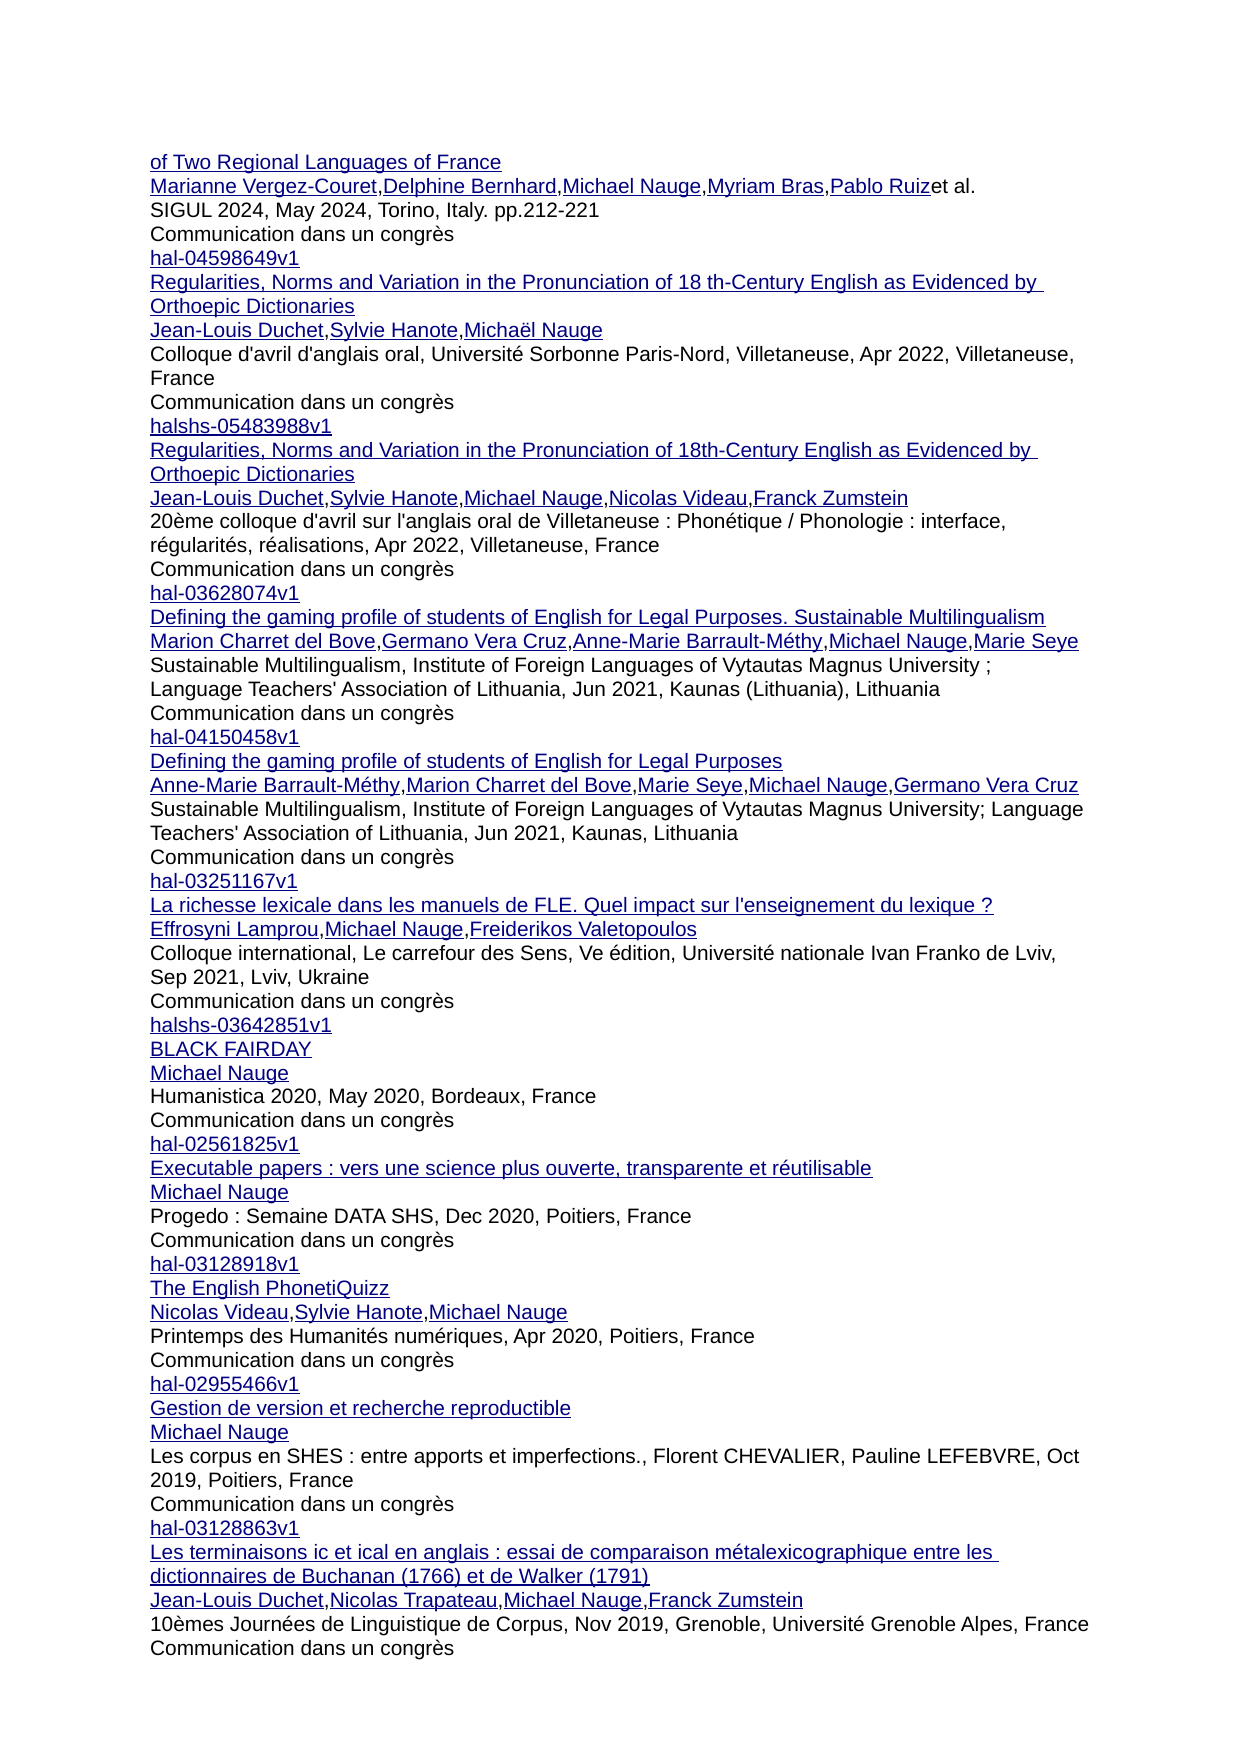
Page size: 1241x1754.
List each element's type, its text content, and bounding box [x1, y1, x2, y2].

table_cell Defining the gaming profile of students of English for Legal Purposes. Sustainable Multilingualism Marion Charret del Bove,Germano Vera Cruz,Anne-Marie Barrault-Méthy,Michael Nauge,Marie Seye Sustainable Multilingualism, Institute of Foreign Languages of Vytautas Magnus University ; Language Teachers' Association of Lithuania, Jun 2021, Kaunas (Lithuania), Lithuania Communication dans un congrès hal-04150458v1 [150, 605, 1090, 749]
table_cell Les terminaisons ­ic et ­ical en anglais : essai de comparaison métalexico­graphique entre les dictionnaires de Buchanan (1766) et de Walker (1791) Jean-Louis Duchet,Nicolas Trapateau,Michael Nauge,Franck Zumstein 10èmes Journées de Linguistique de Corpus, Nov 2019, Grenoble, Université Grenoble Alpes, France Communication dans un congrès [150, 1540, 1090, 1659]
table_cell La richesse lexicale dans les manuels de FLE. Quel impact sur l'enseignement du lexique ? Effrosyni Lamprou,Michael Nauge,Freiderikos Valetopoulos Colloque international, Le carrefour des Sens, Ve édition, Université nationale Ivan Franko de Lviv, Sep 2021, Lviv, Ukraine Communication dans un congrès halshs-03642851v1 [150, 893, 1090, 1036]
table_cell Regularities, Norms and Variation in the Pronunciation of 18th-Century English as Evidenced by Orthoepic Dictionaries Jean-Louis Duchet,Sylvie Hanote,Michael Nauge,Nicolas Videau,Franck Zumstein 20ème colloque d'avril sur l'anglais oral de Villetaneuse : Phonétique / Phonologie : interface, régularités, réalisations, Apr 2022, Villetaneuse, France Communication dans un congrès hal-03628074v1 [150, 438, 1090, 605]
table_cell Managing Fine-grained Metadata for Text Bases in Extremely Low Resource Languages: the Cases of Two Regional Languages of France Marianne Vergez-Couret,Delphine Bernhard,Michael Nauge,Myriam Bras,Pablo Ruizet al. SIGUL 2024, May 2024, Torino, Italy. pp.212-221 Communication dans un congrès hal-04598649v1 [150, 150, 1090, 270]
table_cell Regularities, Norms and Variation in the Pronunciation of 18 th-Century English as Evidenced by Orthoepic Dictionaries Jean-Louis Duchet,Sylvie Hanote,Michaël Nauge Colloque d'avril d'anglais oral, Université Sorbonne Paris-Nord, Villetaneuse, Apr 2022, Villetaneuse, France Communication dans un congrès halshs-05483988v1 [150, 270, 1090, 437]
table_cell The English PhonetiQuizz Nicolas Videau,Sylvie Hanote,Michael Nauge Printemps des Humanités numériques, Apr 2020, Poitiers, France Communication dans un congrès hal-02955466v1 [150, 1276, 1090, 1396]
table_cell BLACK FAIRDAY Michael Nauge Humanistica 2020, May 2020, Bordeaux, France Communication dans un congrès hal-02561825v1 [150, 1036, 1090, 1156]
table_cell Executable papers : vers une science plus ouverte, transparente et réutilisable Michael Nauge Progedo : Semaine DATA SHS, Dec 2020, Poitiers, France Communication dans un congrès hal-03128918v1 [150, 1156, 1090, 1276]
table_cell Gestion de version et recherche reproductible Michael Nauge Les corpus en SHES : entre apports et imperfections., Florent CHEVALIER, Pauline LEFEBVRE, Oct 2019, Poitiers, France Communication dans un congrès hal-03128863v1 [150, 1396, 1090, 1539]
table_cell Defining the gaming profile of students of English for Legal Purposes Anne-Marie Barrault-Méthy,Marion Charret del Bove,Marie Seye,Michael Nauge,Germano Vera Cruz Sustainable Multilingualism, Institute of Foreign Languages of Vytautas Magnus University; Language Teachers' Association of Lithuania, Jun 2021, Kaunas, Lithuania Communication dans un congrès hal-03251167v1 [150, 749, 1090, 893]
